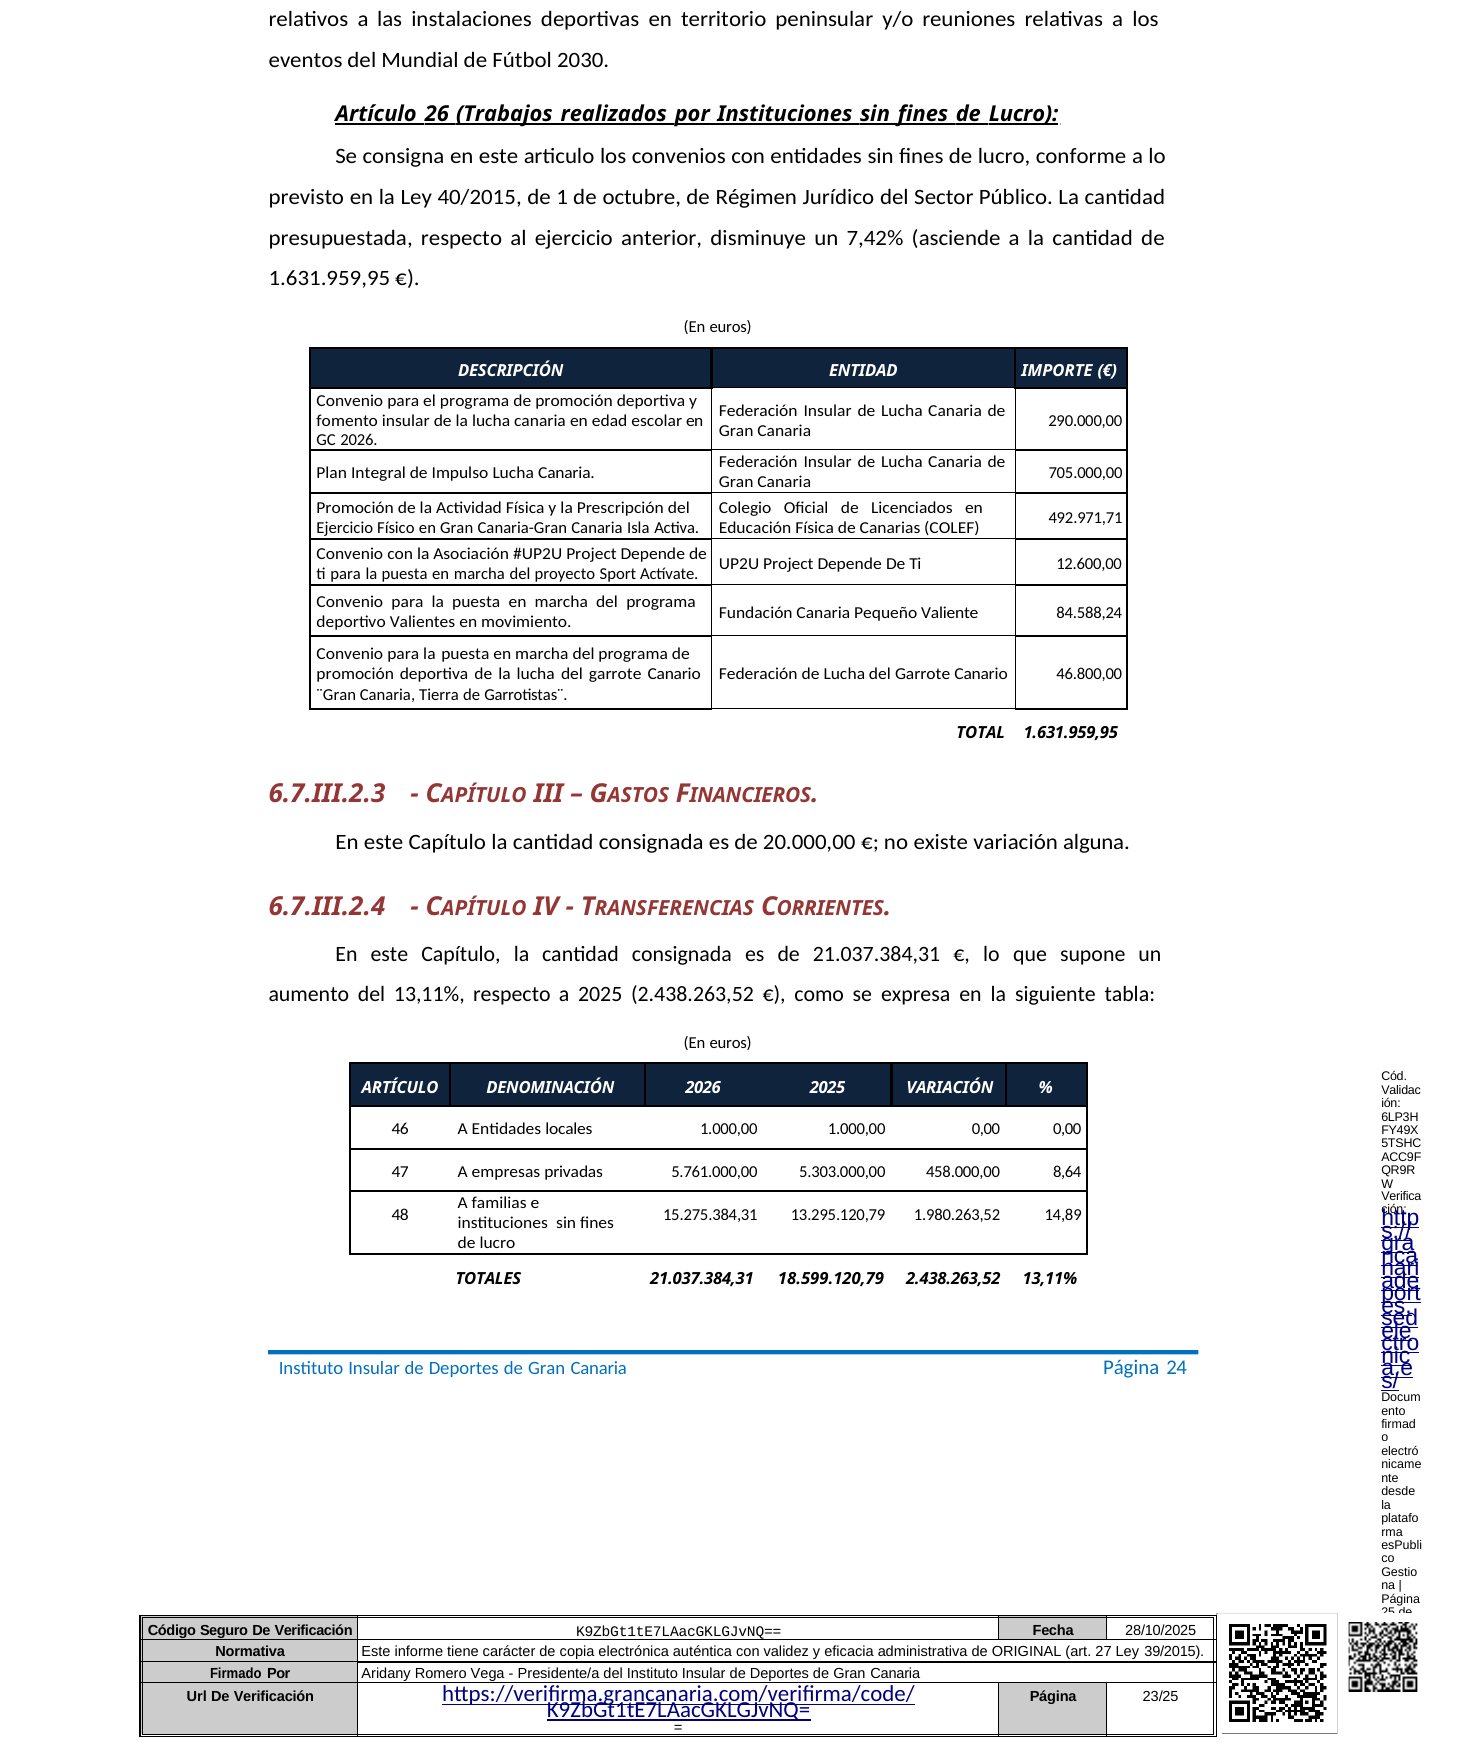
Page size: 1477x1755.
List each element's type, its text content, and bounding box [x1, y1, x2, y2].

table_cell 1.980.263,52 [891, 1192, 1006, 1253]
table_cell 492.971,71 [1016, 494, 1126, 538]
table_cell 5.761.000,00 [645, 1150, 772, 1190]
list - Capítulo IV - Transferencias Corrientes. [268, 887, 1269, 923]
table_header IMPORTE (€) [1016, 349, 1126, 387]
table_cell 0,00 [891, 1107, 1006, 1148]
text Cód. Validación: 6LP3HFY49X5TSHCACC9FQR9RW [1381, 1070, 1422, 1191]
table_cell 290.000,00 [1016, 389, 1126, 449]
list - Capítulo III – Gastos Financieros. [268, 775, 1269, 811]
table_cell 705.000,00 [1016, 451, 1126, 492]
table_header VARIACIÓN [893, 1064, 1005, 1105]
table_cell Federación Insular de Lucha Canaria de Gran Canaria [712, 450, 1015, 492]
table_header % [1007, 1064, 1086, 1105]
table_cell 15.275.384,31 [645, 1192, 772, 1253]
table_cell Convenio para la puesta en marcha del programa de promoción deportiva de la lucha del garrote Canario ¨Gran Canaria, Tierra de Garrotistas¨. [311, 637, 711, 708]
table_cell Convenio para el programa de promoción deportiva y fomento insular de la lucha canaria en edad escolar en GC 2026. [311, 389, 711, 449]
text relativos a las instalaciones deportivas en territorio peninsular y/o reuniones relativas a los eventos del Mundial de Fútbol 2030. [268, 5, 1165, 73]
table_cell 458.000,00 [891, 1150, 1006, 1190]
table_cell 47 [351, 1150, 450, 1190]
table_cell Convenio para la puesta en marcha del programa deportivo Valientes en movimiento. [311, 586, 711, 635]
text Artículo 26 (Trabajos realizados por Instituciones sin fines de Lucro): [335, 98, 1269, 128]
table_cell A Entidades locales [450, 1107, 644, 1148]
text En este Capítulo la cantidad consignada es de 20.000,00 €; no existe variación alguna. [335, 828, 1269, 855]
table_cell UP2U Project Depende De Ti [712, 539, 1015, 584]
text (En euros) [455, 1032, 979, 1052]
text Instituto Insular de Deportes de Gran Canaria Página 24 [278, 1346, 1269, 1380]
table_cell 1.000,00 [772, 1107, 891, 1148]
table_cell 84.588,24 [1016, 586, 1126, 635]
table_header DENOMINACIÓN [451, 1064, 644, 1105]
table_cell Colegio Oficial de Licenciados en Educación Física de Canarias (COLEF) [712, 493, 1015, 538]
table_header 2026 [646, 1064, 772, 1105]
table_cell Plan Integral de Impulso Lucha Canaria. [311, 451, 711, 492]
text En este Capítulo, la cantidad consignada es de 21.037.384,31 €, lo que supone un aumento del 13,11%, respecto a 2025 (2.438.263,52 €), como se expresa en la siguiente tabla: [268, 940, 1165, 1007]
table_cell 5.303.000,00 [772, 1150, 891, 1190]
table_cell 46.800,00 [1016, 637, 1126, 708]
text TOTAL 1.631.959,95 [133, 720, 1120, 743]
table_header ENTIDAD [713, 349, 1014, 387]
table_cell 12.600,00 [1016, 540, 1126, 584]
table_cell Federación de Lucha del Garrote Canario [712, 636, 1015, 708]
table_cell 8,64 [1006, 1150, 1086, 1190]
table_header ARTÍCULO [351, 1064, 449, 1105]
table_cell A familias e instituciones sin fines de lucro [450, 1192, 644, 1253]
table_cell 1.000,00 [645, 1107, 772, 1148]
table_header 2025 [772, 1064, 890, 1105]
table_header DESCRIPCIÓN [311, 349, 710, 387]
table_cell 48 [351, 1192, 450, 1253]
table_cell A empresas privadas [450, 1150, 644, 1190]
table_cell 0,00 [1006, 1107, 1086, 1148]
table_cell 14,89 [1006, 1192, 1086, 1253]
table_cell Fundación Canaria Pequeño Valiente [712, 585, 1015, 635]
table_cell Promoción de la Actividad Física y la Prescripción del Ejercicio Físico en Gran Canaria-Gran Canaria Isla Activa. [311, 494, 711, 538]
table_cell Convenio con la Asociación #UP2U Project Depende de ti para la puesta en marcha del proyecto Sport Actívate. [311, 540, 711, 584]
table_cell 13.295.120,79 [772, 1192, 891, 1253]
text Verificación: https://grancanariadeportes.sedelectronica.es/ [1381, 1191, 1422, 1391]
text TOTALES 21.037.384,31 18.599.120,79 2.438.263,52 13,11% [455, 1267, 1269, 1289]
text Documento firmado electrónicamente desde la plataforma esPublico Gestiona | Página 25 de 109 [1381, 1391, 1422, 1612]
text (En euros) [455, 316, 979, 336]
table_cell Federación Insular de Lucha Canaria de Gran Canaria [712, 388, 1015, 449]
text Se consigna en este articulo los convenios con entidades sin fines de lucro, conforme a lo previsto en la Ley 40/2015, de 1 de octubre, de Régimen Jurídico del Sector Público. La cantidad presupuestada, respecto al ejercicio anterior, disminuye un 7,42% (asciende a la cantidad de 1.631.959,95 €). [268, 143, 1166, 291]
table_cell 46 [351, 1107, 450, 1148]
